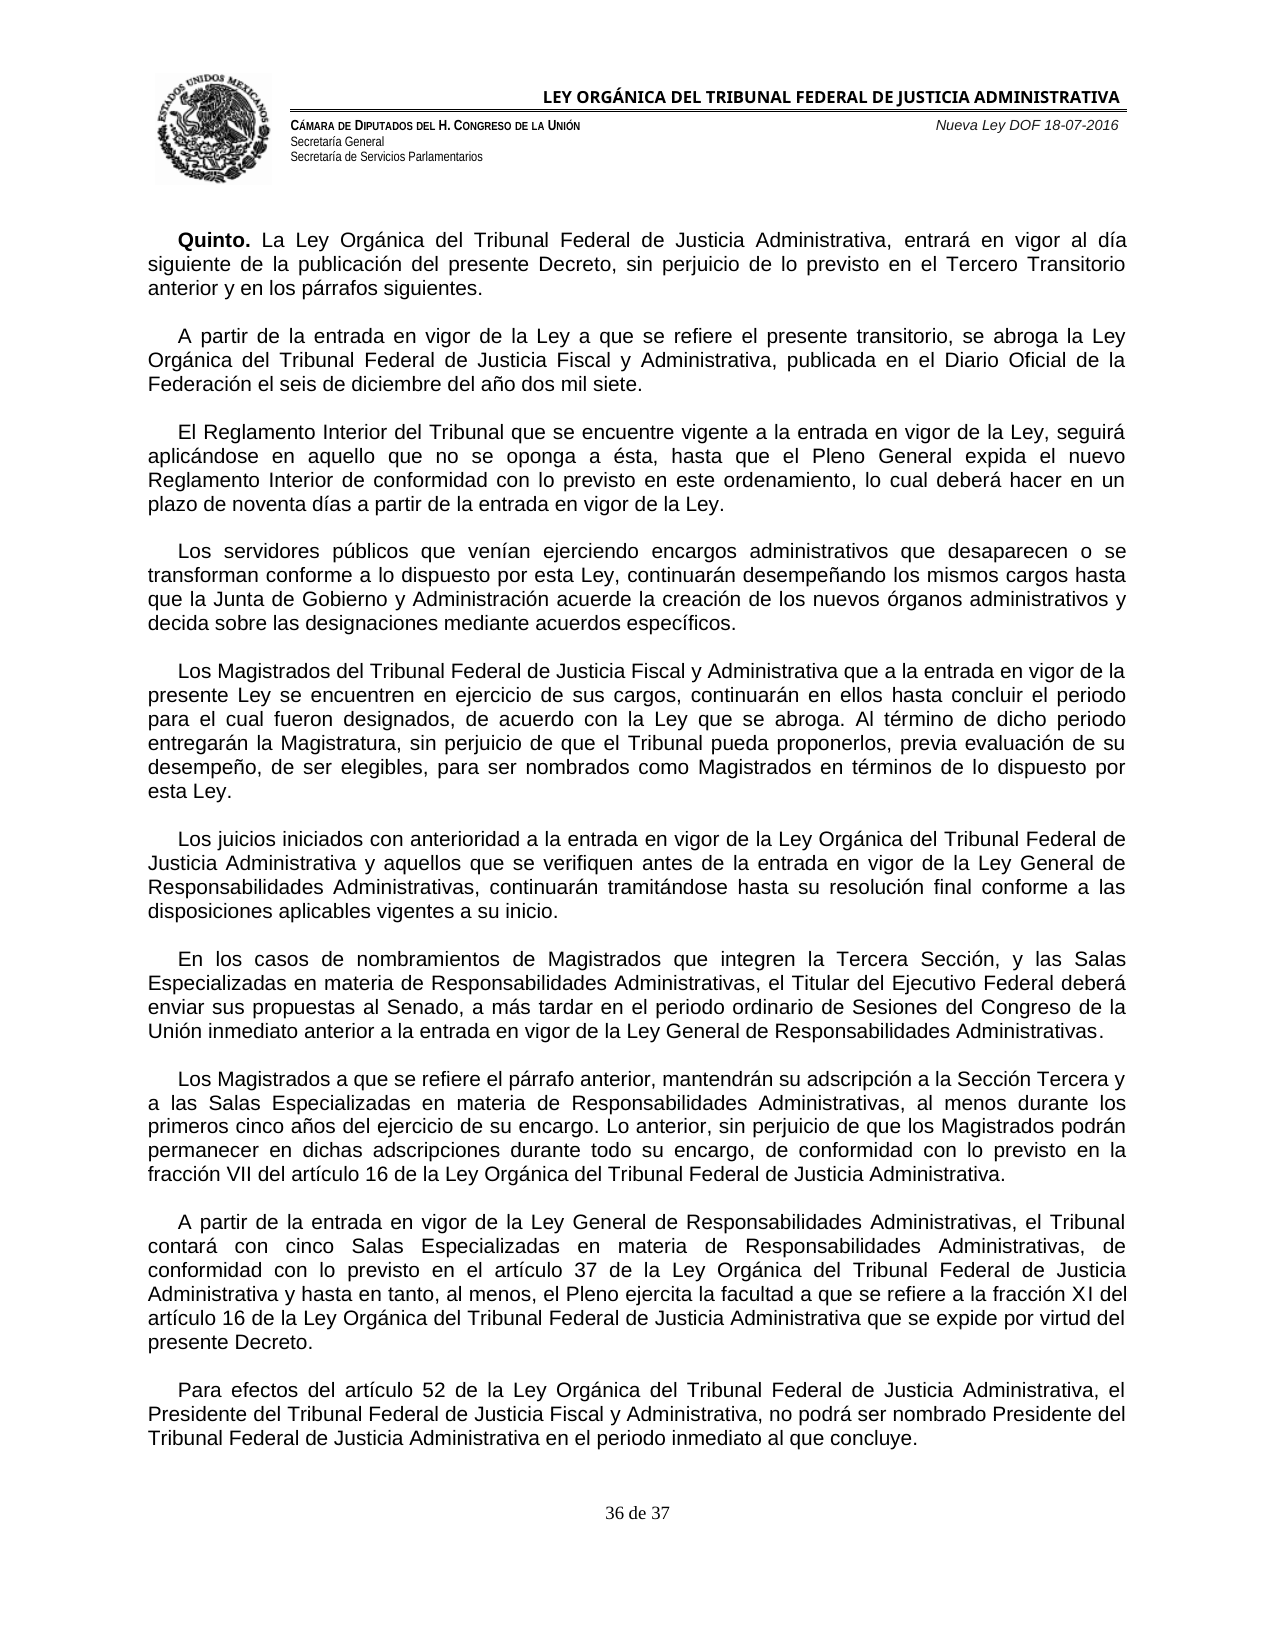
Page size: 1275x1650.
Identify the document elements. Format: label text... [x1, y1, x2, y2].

text A partir de la entrada en vigor de la Ley a que se refiere el presente transitorio, se abroga la Ley Orgánica del Tribunal Federal de Justicia Fiscal y Administrativa, publicada en el Diario Oficial de la Federación el seis de diciembre del año dos mil siete. [148, 324, 1127, 396]
text Para efectos del artículo 52 de la Ley Orgánica del Tribunal Federal de Justicia Administrativa, el Presidente del Tribunal Federal de Justicia Fiscal y Administrativa, no podrá ser nombrado Presidente del Tribunal Federal de Justicia Administrativa en el periodo inmediato al que concluye. [148, 1378, 1127, 1450]
text A partir de la entrada en vigor de la Ley General de Responsabilidades Administrativas, el Tribunal contará con cinco Salas Especializadas en materia de Responsabilidades Administrativas, de conformidad con lo previsto en el artículo 37 de la Ley Orgánica del Tribunal Federal de Justicia Administrativa y hasta en tanto, al menos, el Pleno ejercita la facultad a que se refiere a la fracción XI del artículo 16 de la Ley Orgánica del Tribunal Federal de Justicia Administrativa que se expide por virtud del presente Decreto. [148, 1210, 1127, 1354]
text Los Magistrados del Tribunal Federal de Justicia Fiscal y Administrativa que a la entrada en vigor de la presente Ley se encuentren en ejercicio de sus cargos, continuarán en ellos hasta concluir el periodo para el cual fueron designados, de acuerdo con la Ley que se abroga. Al término de dicho periodo entregarán la Magistratura, sin perjuicio de que el Tribunal pueda proponerlos, previa evaluación de su desempeño, de ser elegibles, para ser nombrados como Magistrados en términos de lo dispuesto por esta Ley. [148, 659, 1127, 803]
text El Reglamento Interior del Tribunal que se encuentre vigente a la entrada en vigor de la Ley, seguirá aplicándose en aquello que no se oponga a ésta, hasta que el Pleno General expida el nuevo Reglamento Interior de conformidad con lo previsto en este ordenamiento, lo cual deberá hacer en un plazo de noventa días a partir de la entrada en vigor de la Ley. [148, 419, 1127, 515]
text Los juicios iniciados con anterioridad a la entrada en vigor de la Ley Orgánica del Tribunal Federal de Justicia Administrativa y aquellos que se verifiquen antes de la entrada en vigor de la Ley General de Responsabilidades Administrativas, continuarán tramitándose hasta su resolución final conforme a las disposiciones aplicables vigentes a su inicio. [148, 827, 1127, 923]
text Quinto. La Ley Orgánica del Tribunal Federal de Justicia Administrativa, entrará en vigor al día siguiente de la publicación del presente Decreto, sin perjuicio de lo previsto en el Tercero Transitorio anterior y en los párrafos siguientes. [148, 228, 1127, 300]
text Los servidores públicos que venían ejerciendo encargos administrativos que desaparecen o se transforman conforme a lo dispuesto por esta Ley, continuarán desempeñando los mismos cargos hasta que la Junta de Gobierno y Administración acuerde la creación de los nuevos órganos administrativos y decida sobre las designaciones mediante acuerdos específicos. [148, 539, 1127, 635]
text Los Magistrados a que se refiere el párrafo anterior, mantendrán su adscripción a la Sección Tercera y a las Salas Especializadas en materia de Responsabilidades Administrativas, al menos durante los primeros cinco años del ejercicio de su encargo. Lo anterior, sin perjuicio de que los Magistrados podrán permanecer en dichas adscripciones durante todo su encargo, de conformidad con lo previsto en la fracción VII del artículo 16 de la Ley Orgánica del Tribunal Federal de Justicia Administrativa. [148, 1066, 1127, 1186]
text En los casos de nombramientos de Magistrados que integren la Tercera Sección, y las Salas Especializadas en materia de Responsabilidades Administrativas, el Titular del Ejecutivo Federal deberá enviar sus propuestas al Senado, a más tardar en el periodo ordinario de Sesiones del Congreso de la Unión inmediato anterior a la entrada en vigor de la Ley General de Responsabilidades Administrativas. [148, 947, 1127, 1042]
